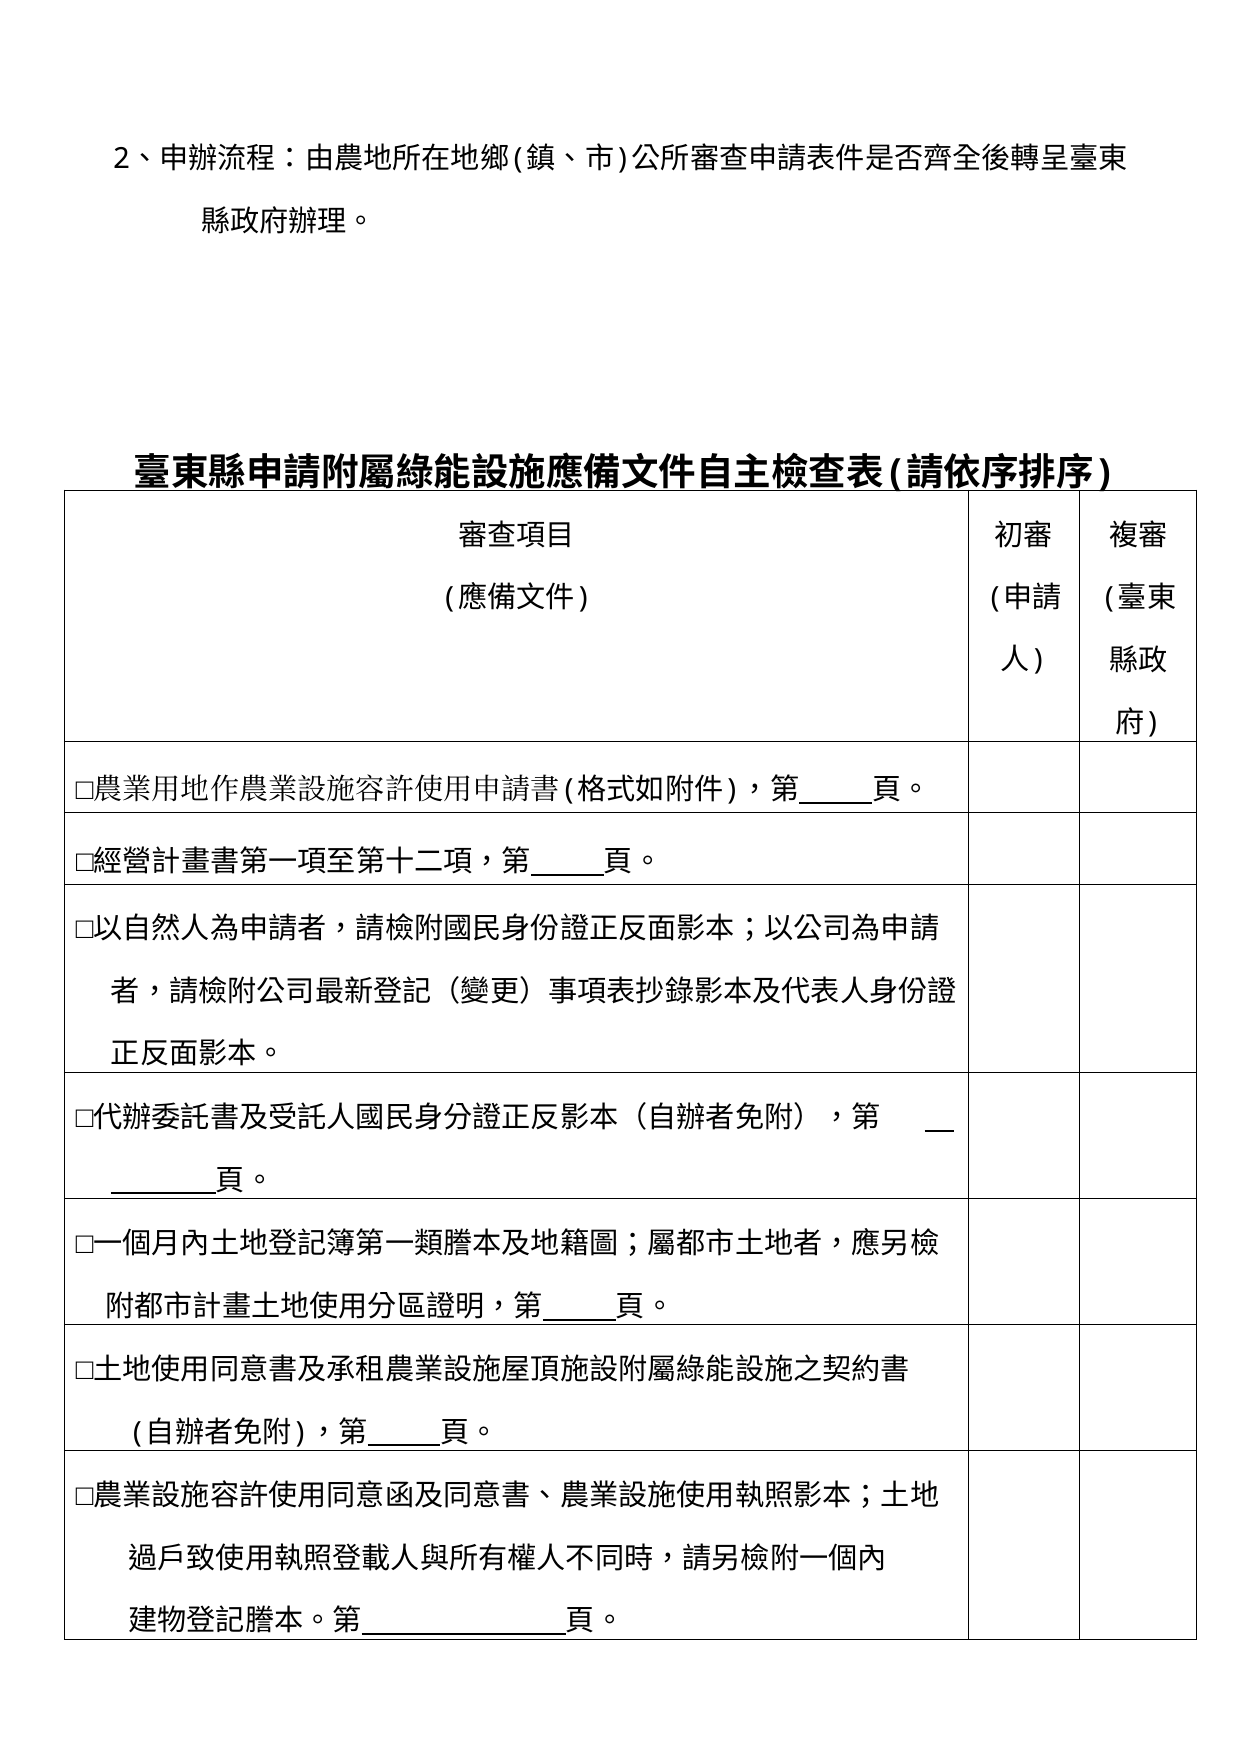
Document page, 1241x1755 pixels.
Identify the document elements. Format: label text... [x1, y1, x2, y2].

table_cell □農業設施容許使用同意函及同意書、農業設施使用執照影本；土地 過戶致使用執照登載人與所有權人不同時，請另檢附一個內 建物登記謄本。第 頁。 [65, 1451, 76, 1639]
table_cell □農業設施容許使用同意函及同意書、農業設施使用執照影本；土地 過戶致使用執照登載人與所有權人不同時，請另檢附一個內 建物登記謄本。第 頁。 [957, 1451, 968, 1639]
table_cell [1080, 1073, 1196, 1198]
table_cell □土地使用同意書及承租農業設施屋頂施設附屬綠能設施之契約書 (自辦者免附)，第 頁。 [65, 1325, 76, 1450]
table_cell [1080, 1325, 1196, 1450]
table_cell [969, 1325, 1079, 1450]
table_cell [1080, 1199, 1196, 1324]
table_header 審查項目 (應備文件) [65, 491, 968, 741]
list 申辦流程：由農地所在地鄉(鎮、市)公所審查申請表件是否齊全後轉呈臺東縣政府辦理。 [112, 114, 1137, 239]
table_header 複審 (臺東縣政府) [1080, 491, 1196, 741]
table_header 初審 (申請人) [969, 491, 1079, 741]
table_cell [969, 1199, 1079, 1324]
table_cell [969, 1451, 1079, 1639]
table_cell □代辦委託書及受託人國民身分證正反影本（自辦者免附），第 頁。 [65, 1073, 968, 1198]
table_cell □以自然人為申請者，請檢附國民身份證正反面影本；以公司為申請 者，請檢附公司最新登記（變更）事項表抄錄影本及代表人身份證 正反面影本。 [65, 885, 968, 1072]
table_cell [969, 742, 1079, 812]
table_cell [1080, 885, 1196, 1072]
table_cell [969, 885, 1079, 1072]
text 臺東縣申請附屬綠能設施應備文件自主檢查表(請依序排序) [112, 427, 1137, 489]
table_cell [1080, 1451, 1196, 1639]
table_cell □土地使用同意書及承租農業設施屋頂施設附屬綠能設施之契約書 (自辦者免附)，第 頁。 [957, 1325, 968, 1450]
table_cell □一個月內土地登記簿第一類謄本及地籍圖；屬都市土地者，應另檢附都市計畫土地使用分區證明，第 頁。 [65, 1199, 968, 1324]
table_cell [969, 1073, 1079, 1198]
table_cell [1080, 742, 1196, 812]
table_cell □經營計畫書第一項至第十二項，第 頁。 [65, 813, 968, 884]
table_cell [969, 813, 1079, 884]
table_cell □農業用地作農業設施容許使用申請書(格式如附件)，第 頁。 [65, 742, 968, 812]
table_cell [1080, 813, 1196, 884]
